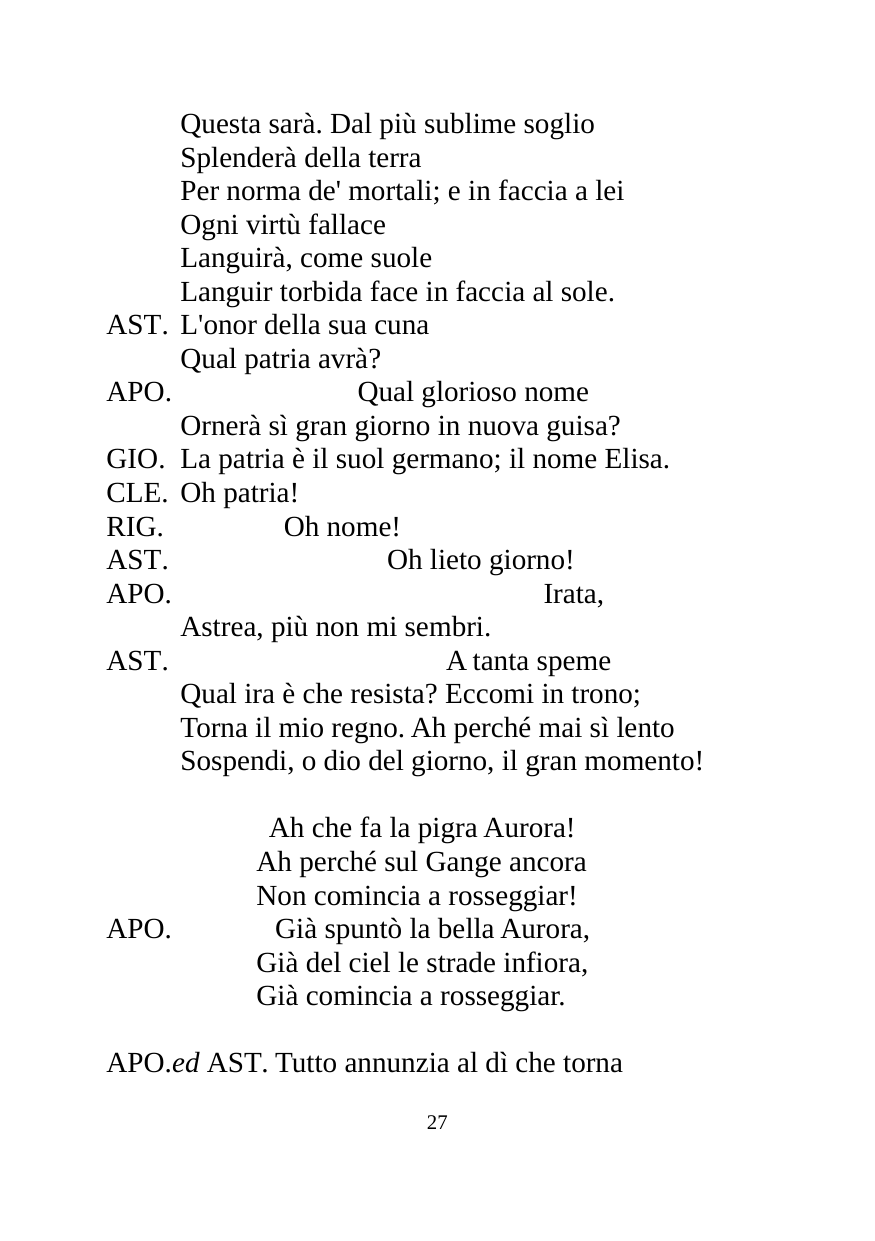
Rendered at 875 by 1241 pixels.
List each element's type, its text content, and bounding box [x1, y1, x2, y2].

text Per norma de' mortali; e in faccia a lei [106, 173, 768, 207]
text Qual patria avrà? [106, 341, 768, 374]
text Qual ira è che resista? Eccomi in trono; [106, 676, 768, 710]
text Non comincia a rosseggiar! [256, 878, 768, 911]
text AST. A tanta speme [106, 643, 768, 676]
text APO. Irata, [106, 576, 768, 609]
text GIO. La patria è il suol germano; il nome Elisa. [106, 442, 768, 475]
text Già comincia a rosseggiar. [256, 978, 768, 1012]
text Ah perché sul Gange ancora [256, 844, 768, 878]
text Ornerà sì gran giorno in nuova guisa? [106, 408, 768, 442]
text CLE. Oh patria! [106, 475, 768, 509]
text Ogni virtù fallace [106, 207, 768, 240]
text Languir torbida face in faccia al sole. [106, 274, 768, 307]
text Torna il mio regno. Ah perché mai sì lento [106, 710, 768, 743]
text APO.ed AST. Tutto annunzia al dì che torna [106, 1045, 768, 1079]
text Languirà, come suole [106, 240, 768, 274]
text Ah che fa la pigra Aurora! [269, 811, 768, 844]
text AST. L'onor della sua cuna [106, 307, 768, 341]
text Già del ciel le strade infiora, [256, 945, 768, 978]
text APO. Già spuntò la bella Aurora, [106, 911, 768, 945]
text Astrea, più non mi sembri. [106, 609, 768, 643]
text APO. Qual glorioso nome [106, 374, 768, 408]
text Questa sarà. Dal più sublime soglio [106, 106, 768, 140]
text AST. Oh lieto giorno! [106, 542, 768, 576]
text Sospendi, o dio del giorno, il gran momento! [106, 743, 768, 777]
text Splenderà della terra [106, 140, 768, 173]
text RIG. Oh nome! [106, 509, 768, 542]
